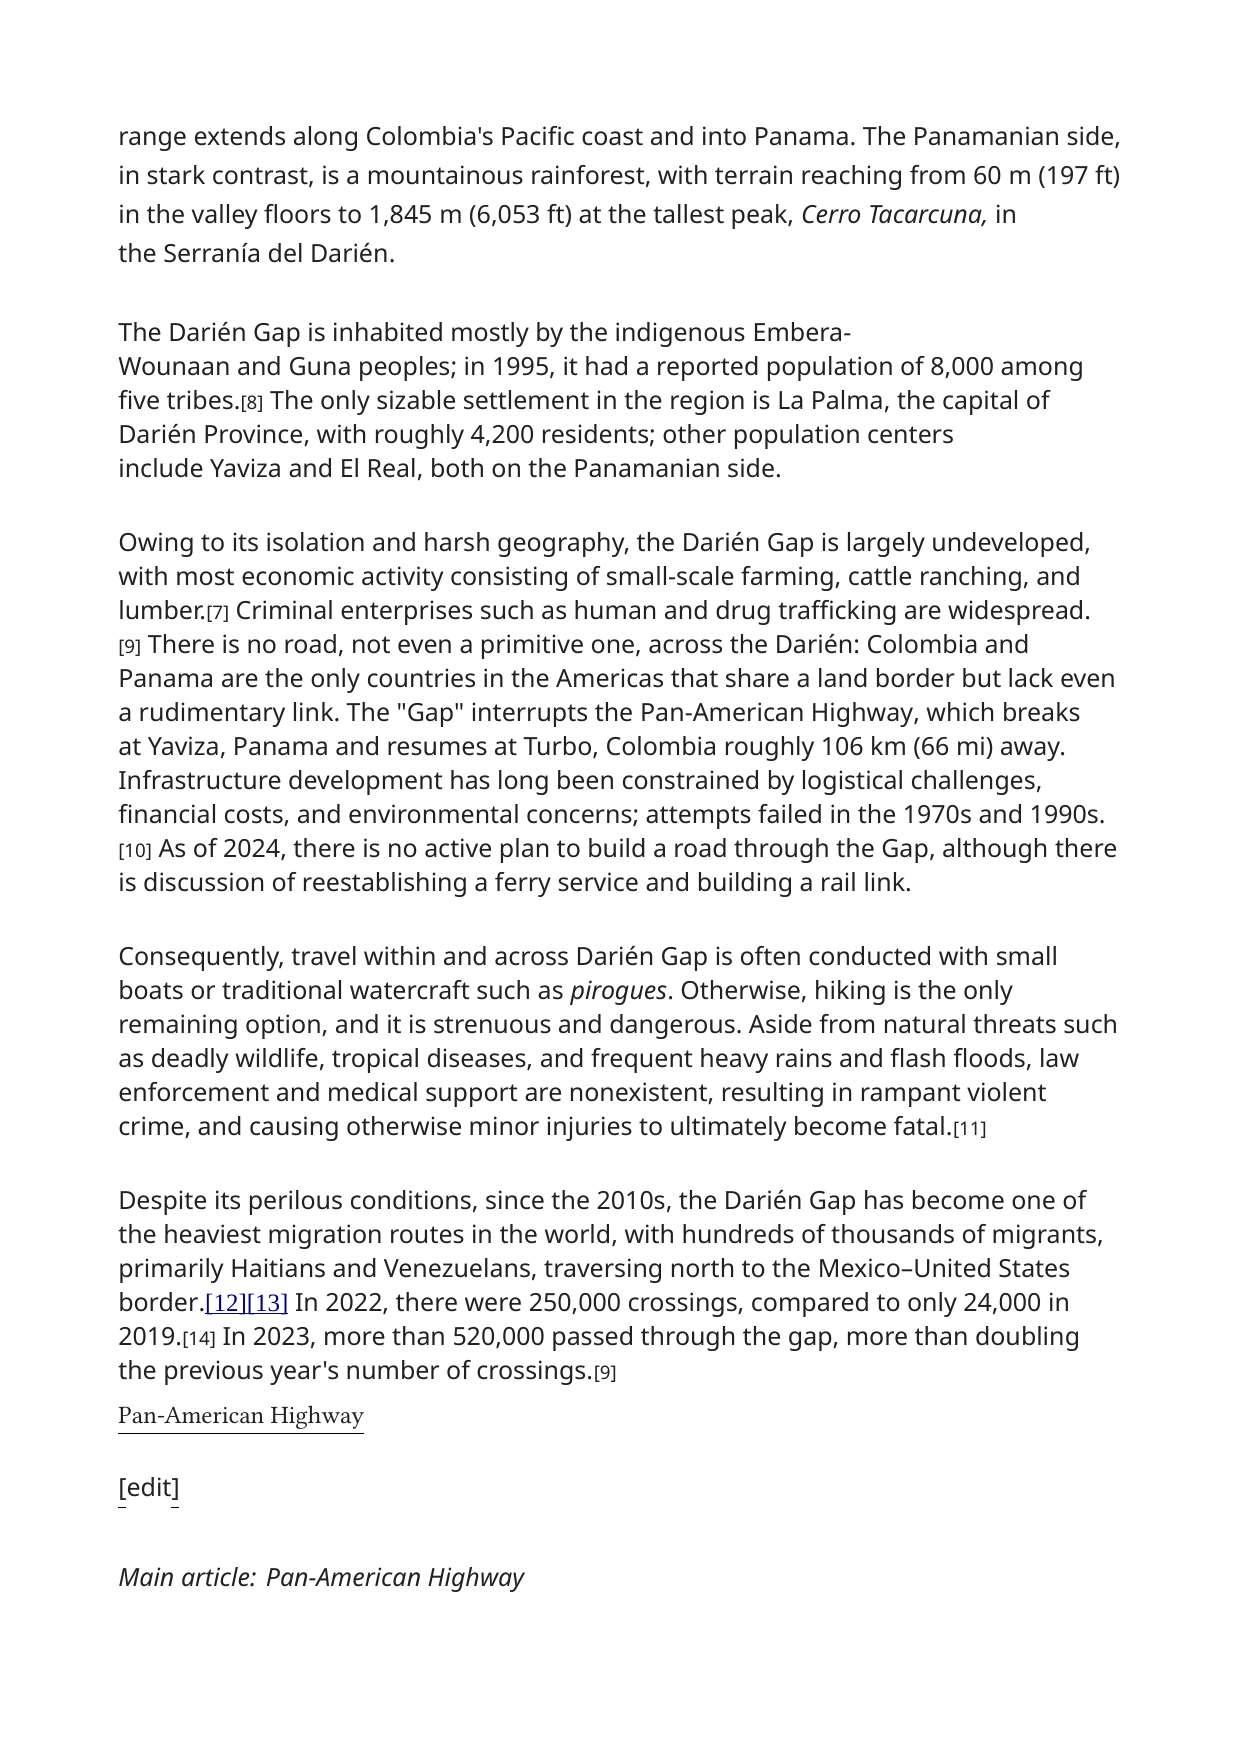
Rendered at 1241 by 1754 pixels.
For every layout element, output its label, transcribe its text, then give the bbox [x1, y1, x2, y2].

subtitle Pan-American Highway [118, 1401, 1122, 1433]
text Main article: Pan-American Highway [118, 1560, 1122, 1594]
text range extends along Colombia's Pacific coast and into Panama. The Panamanian side, in stark contrast, is a mountainous rainforest, with terrain reaching from 60 m (197 ft) in the valley floors to 1,845 m (6,053 ft) at the tallest peak, Cerro Tacarcuna, in the Serranía del Darién. [118, 118, 1122, 270]
text Despite its perilous conditions, since the 2010s, the Darién Gap has become one of the heaviest migration routes in the world, with hundreds of thousands of migrants, primarily Haitians and Venezuelans, traversing north to the Mexico–United States border.[12][13] In 2022, there were 250,000 crossings, compared to only 24,000 in 2019.[14] In 2023, more than 520,000 passed through the gap, more than doubling the previous year's number of crossings.[9] [118, 1182, 1122, 1387]
text The Darién Gap is inhabited mostly by the indigenous Embera-Wounaan and Guna peoples; in 1995, it had a reported population of 8,000 among five tribes.[8] The only sizable settlement in the region is La Palma, the capital of Darién Province, with roughly 4,200 residents; other population centers include Yaviza and El Real, both on the Panamanian side. [118, 314, 1122, 485]
text Owing to its isolation and harsh geography, the Darién Gap is largely undeveloped, with most economic activity consisting of small-scale farming, cattle ranching, and lumber.[7] Criminal enterprises such as human and drug trafficking are widespread.[9] There is no road, not even a primitive one, across the Darién: Colombia and Panama are the only countries in the Americas that share a land border but lack even a rudimentary link. The "Gap" interrupts the Pan-American Highway, which breaks at Yaviza, Panama and resumes at Turbo, Colombia roughly 106 km (66 mi) away. Infrastructure development has long been constrained by logistical challenges, financial costs, and environmental concerns; attempts failed in the 1970s and 1990s.[10] As of 2024, there is no active plan to build a road through the Gap, although there is discussion of reestablishing a ferry service and building a rail link. [118, 524, 1122, 899]
text [edit] [118, 1470, 1122, 1507]
text Consequently, travel within and across Darién Gap is often conducted with small boats or traditional watercraft such as pirogues. Otherwise, hiking is the only remaining option, and it is strenuous and dangerous. Aside from natural threats such as deadly wildlife, tropical diseases, and frequent heavy rains and flash floods, law enforcement and medical support are nonexistent, resulting in rampant violent crime, and causing otherwise minor injuries to ultimately become fatal.[11] [118, 938, 1122, 1143]
